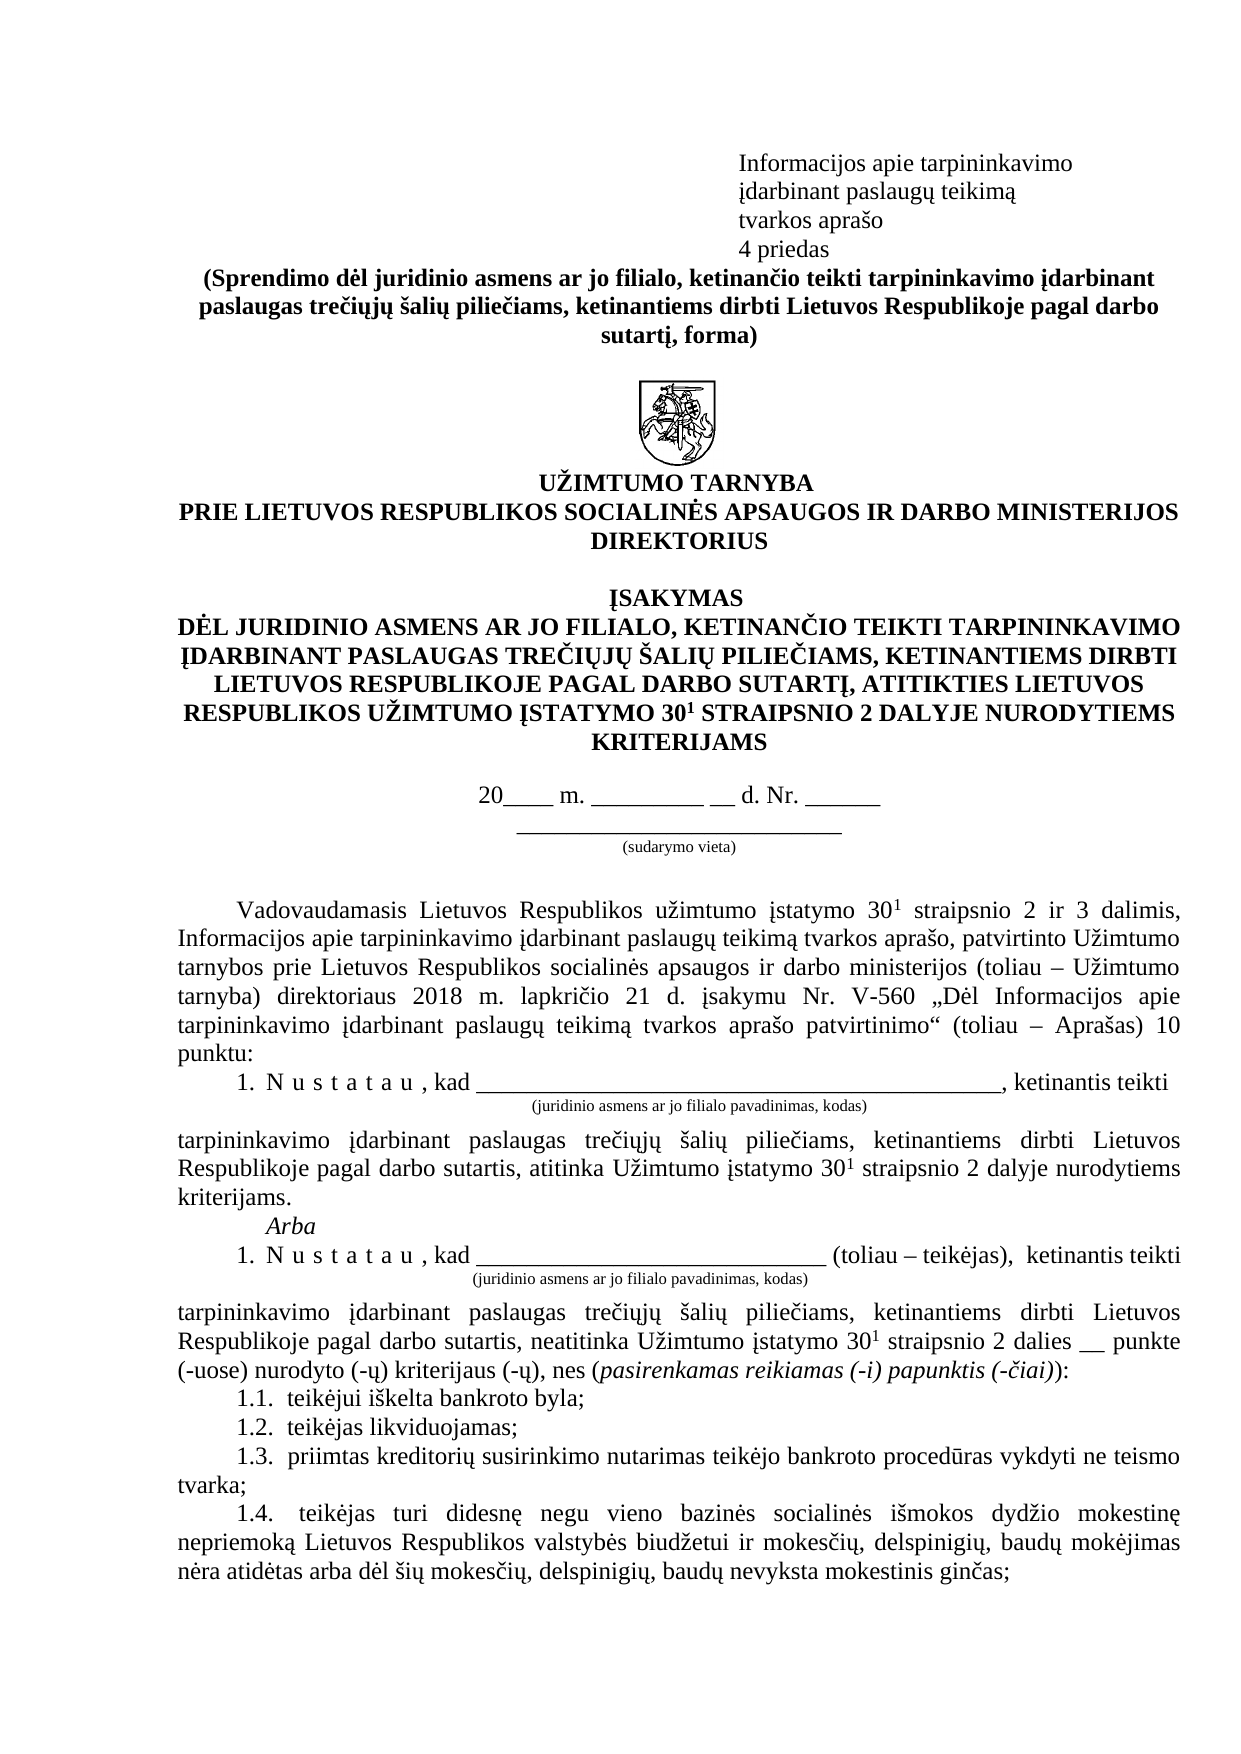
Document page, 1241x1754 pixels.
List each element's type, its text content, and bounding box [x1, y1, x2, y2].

text __________________________ [177, 808, 1181, 837]
text (Sprendimo dėl juridinio asmens ar jo filialo, ketinančio teikti tarpininkavimo įdarbinant paslaugas trečiųjų šalių piliečiams, ketinantiems dirbti Lietuvos Respublikoje pagal darbo sutartį, forma) [177, 263, 1181, 349]
text PRIE LIETUVOS RESPUBLIKOS SOCIALINĖS APSAUGOS IR DARBO MINISTERIJOS [177, 497, 1181, 526]
text tarpininkavimo įdarbinant paslaugas trečiųjų šalių piliečiams, ketinantiems dirbti Lietuvos Respublikoje pagal darbo sutartis, neatitinka Užimtumo įstatymo 301 straipsnio 2 dalies __ punkte (-uose) nurodyto (-ų) kriterijaus (-ų), nes (pasirenkamas reikiamas (-i) papunktis (-čiai)): [177, 1297, 1181, 1383]
text Arba [177, 1211, 1181, 1240]
text 20____ m. _________ __ d. Nr. ______ [177, 780, 1181, 808]
text DĖL JURIDINIO ASMENS AR JO FILIALO, KETINANČIO TEIKTI TARPININKAVIMO ĮDARBINANT PASLAUGAS TREČIŲJŲ ŠALIŲ PILIEČIAMS, KETINANTIEMS DIRBTI LIETUVOS RESPUBLIKOJE PAGAL DARBO SUTARTĮ, ATITIKTIES LIETUVOS RESPUBLIKOS UŽIMTUMO ĮSTATYMO 301 STRAIPSNIO 2 DALYJE NURODYTIEMS KRITERIJAMS [177, 612, 1181, 756]
text 1. Nustatau, kad __________________________________________, ketinantis teikti [236, 1067, 1181, 1096]
text 1.1. teikėjui iškelta bankroto byla; [177, 1383, 1181, 1412]
text 1.3. priimtas kreditorių susirinkimo nutarimas teikėjo bankroto procedūras vykdyti ne teismo tvarka; [177, 1441, 1181, 1498]
text ĮSAKYMAS [177, 583, 1181, 612]
text tarpininkavimo įdarbinant paslaugas trečiųjų šalių piliečiams, ketinantiems dirbti Lietuvos Respublikoje pagal darbo sutartis, atitinka Užimtumo įstatymo 301 straipsnio 2 dalyje nurodytiems kriterijams. [177, 1125, 1181, 1211]
text (juridinio asmens ar jo filialo pavadinimas, kodas) [177, 1096, 1181, 1125]
text (juridinio asmens ar jo filialo pavadinimas, kodas) [177, 1268, 1181, 1297]
text UŽIMTUMO TARNYBA [177, 468, 1181, 497]
text 1.4. teikėjas turi didesnę negu vieno bazinės socialinės išmokos dydžio mokestinę nepriemoką Lietuvos Respublikos valstybės biudžetui ir mokesčių, delspinigių, baudų mokėjimas nėra atidėtas arba dėl šių mokesčių, delspinigių, baudų nevyksta mokestinis ginčas; [177, 1498, 1181, 1585]
text 4 priedas [738, 234, 1181, 263]
text (sudarymo vieta) [177, 837, 1181, 866]
text Vadovaudamasis Lietuvos Respublikos užimtumo įstatymo 301 straipsnio 2 ir 3 dalimis, Informacijos apie tarpininkavimo įdarbinant paslaugų teikimą tvarkos aprašo, patvirtinto Užimtumo tarnybos prie Lietuvos Respublikos socialinės apsaugos ir darbo ministerijos (toliau – Užimtumo tarnyba) direktoriaus 2018 m. lapkričio 21 d. įsakymu Nr. V-560 „Dėl Informacijos apie tarpininkavimo įdarbinant paslaugų teikimą tvarkos aprašo patvirtinimo“ (toliau – Aprašas) 10 punktu: [177, 895, 1181, 1067]
text tvarkos aprašo [738, 205, 1181, 234]
text 1.2. teikėjas likviduojamas; [177, 1412, 1181, 1441]
text Informacijos apie tarpininkavimo [738, 148, 1181, 176]
text DIREKTORIUS [177, 526, 1181, 554]
text įdarbinant paslaugų teikimą [738, 176, 1181, 205]
text 1. Nustatau, kad ____________________________ (toliau – teikėjas), ketinantis teikti [177, 1240, 1181, 1268]
